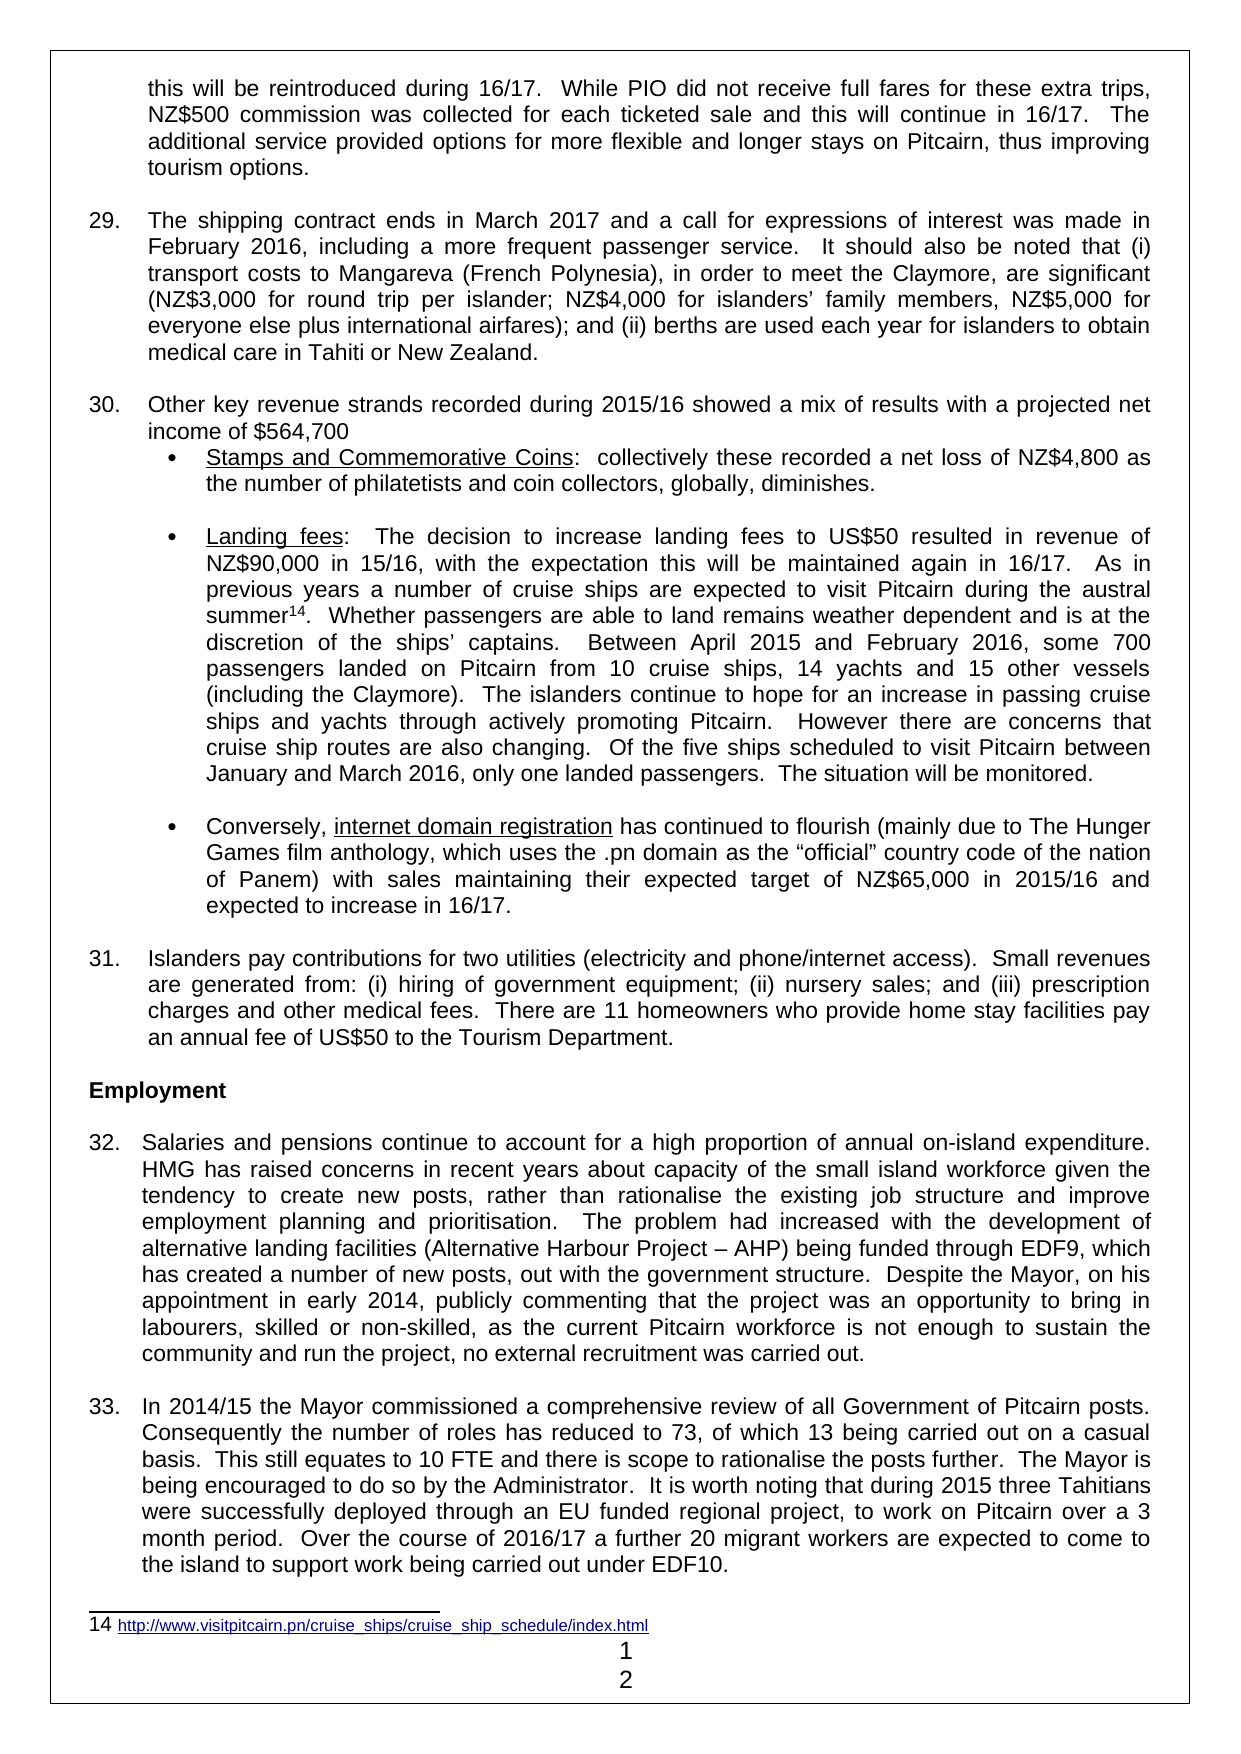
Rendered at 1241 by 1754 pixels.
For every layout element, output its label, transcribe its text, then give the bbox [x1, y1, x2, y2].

list Salaries and pensions continue to account for a high proportion of annual on-island expenditure. HMG has raised concerns in recent years about capacity of the small island workforce given the tendency to create new posts, rather than rationalise the existing job structure and improve employment planning and prioritisation. The problem had increased with the development of alternative landing facilities (Alternative Harbour Project – AHP) being funded through EDF9, which has created a number of new posts, out with the government structure. Despite the Mayor, on his appointment in early 2014, publicly commenting that the project was an opportunity to bring in labourers, skilled or non-skilled, as the current Pitcairn workforce is not enough to sustain the community and run the project, no external recruitment was carried out. [89, 1129, 1152, 1366]
list Conversely, internet domain registration has continued to flourish (mainly due to The Hunger Games film anthology, which uses the .pn domain as the “official” country code of the nation of Panem) with sales maintaining their expected target of NZ$65,000 in 2015/16 and expected to increase in 16/17. [168, 813, 1152, 918]
list http://www.visitpitcairn.pn/cruise_ships/cruise_ship_schedule/index.html [89, 1612, 1152, 1636]
list The shipping contract ends in March 2017 and a call for expressions of interest was made in February 2016, including a more frequent passenger service. It should also be noted that (i) transport costs to Mangareva (French Polynesia), in order to meet the Claymore, are significant (NZ$3,000 for round trip per islander; NZ$4,000 for islanders’ family members, NZ$5,000 for everyone else plus international airfares); and (ii) berths are used each year for islanders to obtain medical care in Tahiti or New Zealand. [89, 207, 1152, 365]
list Landing fees: The decision to increase landing fees to US$50 resulted in revenue of NZ$90,000 in 15/16, with the expectation this will be maintained again in 16/17. As in previous years a number of cruise ships are expected to visit Pitcairn during the austral summer. Whether passengers are able to land remains weather dependent and is at the discretion of the ships’ captains. Between April 2015 and February 2016, some 700 passengers landed on Pitcairn from 10 cruise ships, 14 yachts and 15 other vessels (including the Claymore). The islanders continue to hope for an increase in passing cruise ships and yachts through actively promoting Pitcairn. However there are concerns that cruise ship routes are also changing. Of the five ships scheduled to visit Pitcairn between January and March 2016, only one landed passengers. The situation will be monitored. [168, 523, 1152, 787]
list Islanders pay contributions for two utilities (electricity and phone/internet access). Small revenues are generated from: (i) hiring of government equipment; (ii) nursery sales; and (iii) prescription charges and other medical fees. There are 11 homeowners who provide home stay facilities pay an annual fee of US$50 to the Tourism Department. [89, 945, 1152, 1050]
list In 2014/15 the Mayor commissioned a comprehensive review of all Government of Pitcairn posts. Consequently the number of roles has reduced to 73, of which 13 being carried out on a casual basis. This still equates to 10 FTE and there is scope to rationalise the posts further. The Mayor is being encouraged to do so by the Administrator. It is worth noting that during 2015 three Tahitians were successfully deployed through an EU funded regional project, to work on Pitcairn over a 3 month period. Over the course of 2016/17 a further 20 migrant workers are expected to come to the island to support work being carried out under EDF10. [89, 1393, 1152, 1577]
list Other key revenue strands recorded during 2015/16 showed a mix of results with a projected net income of $564,700 [89, 391, 1152, 444]
list this will be reintroduced during 16/17. While PIO did not receive full fares for these extra trips, NZ$500 commission was collected for each ticketed sale and this will continue in 16/17. The additional service provided options for more flexible and longer stays on Pitcairn, thus improving tourism options. [89, 75, 1152, 180]
list Stamps and Commemorative Coins: collectively these recorded a net loss of NZ$4,800 as the number of philatetists and coin collectors, globally, diminishes. [168, 444, 1152, 497]
text Employment [89, 1077, 1152, 1103]
